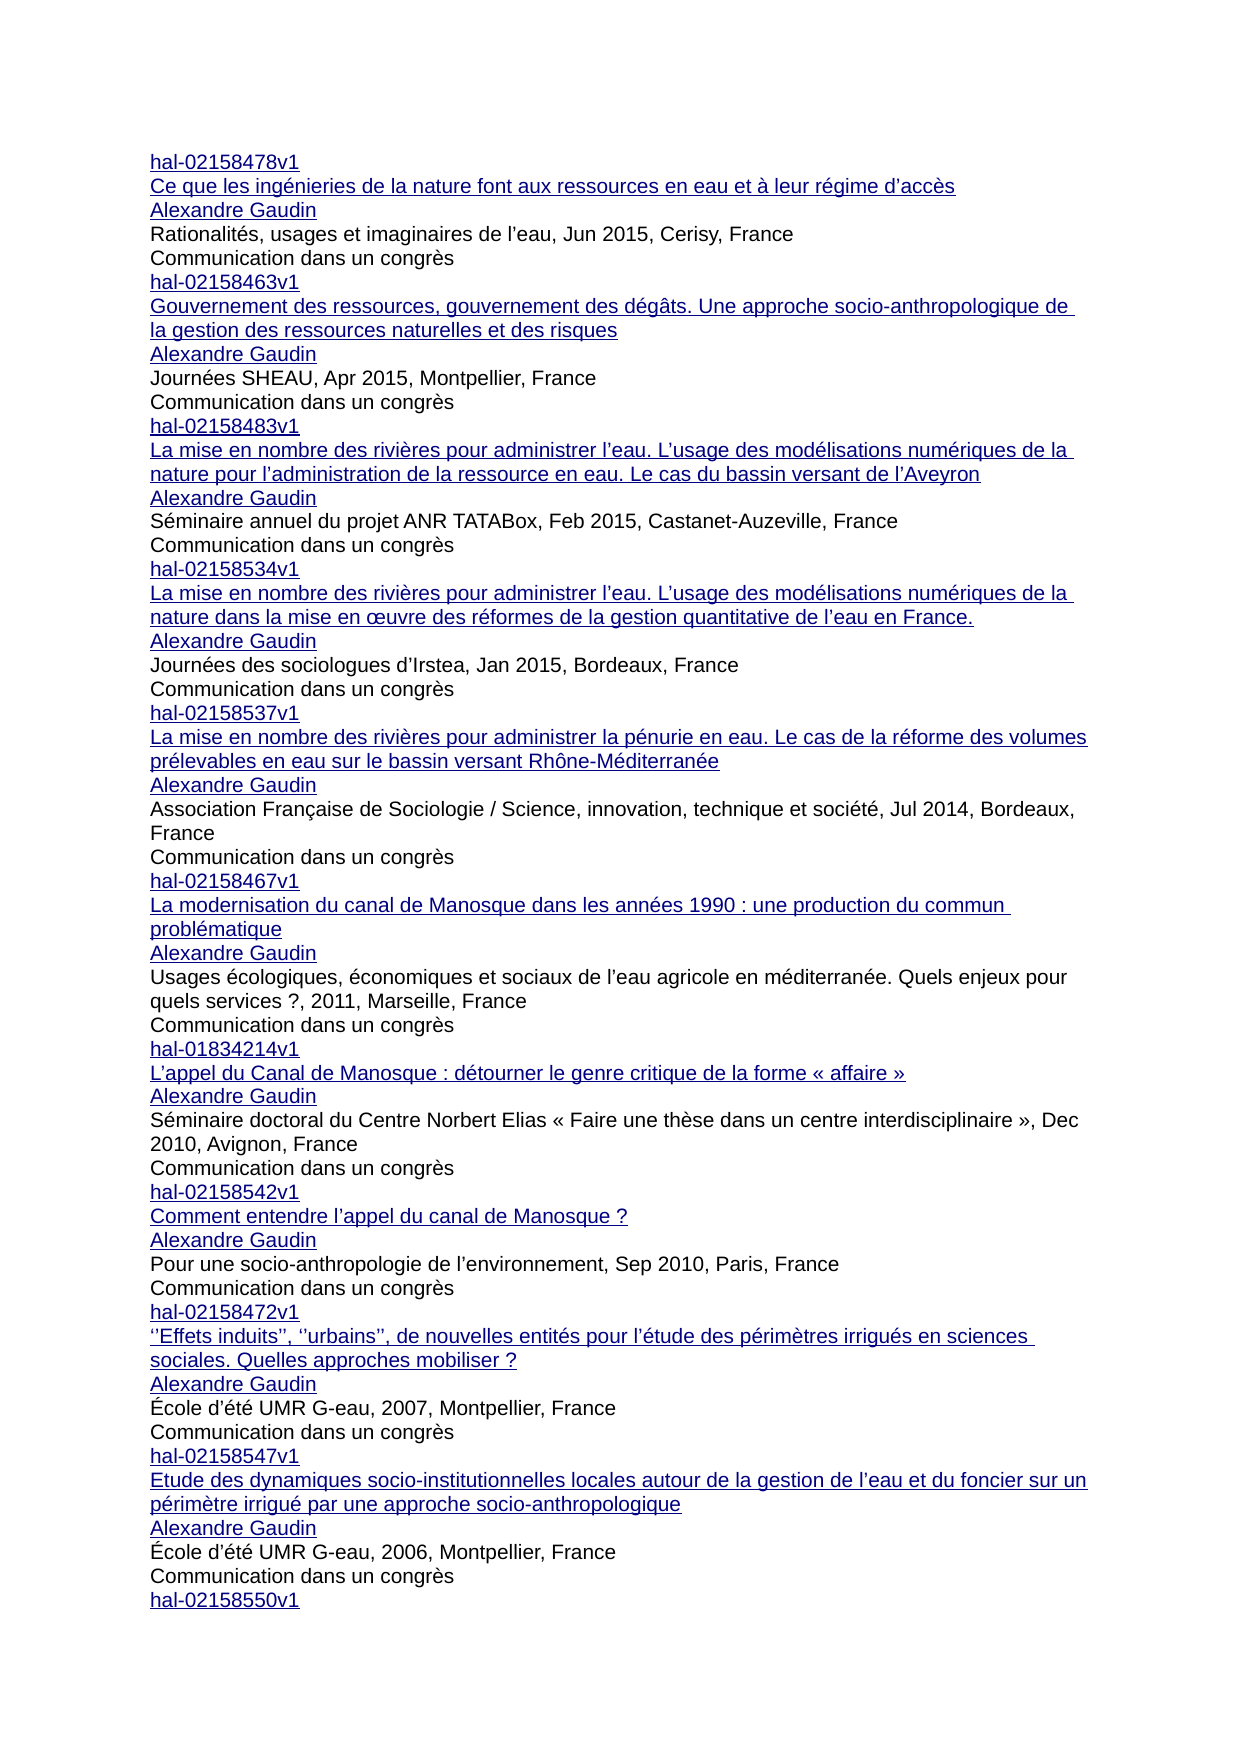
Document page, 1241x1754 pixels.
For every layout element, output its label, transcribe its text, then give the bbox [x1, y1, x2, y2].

table_cell Ce que les ingénieries de la nature font aux ressources en eau et à leur régime d’accès Alexandre Gaudin Rationalités, usages et imaginaires de l’eau, Jun 2015, Cerisy, France Communication dans un congrès hal-02158463v1 [150, 174, 1090, 294]
table_cell L’appel du Canal de Manosque : détourner le genre critique de la forme « affaire » Alexandre Gaudin Séminaire doctoral du Centre Norbert Elias « Faire une thèse dans un centre interdisciplinaire », Dec 2010, Avignon, France Communication dans un congrès hal-02158542v1 [150, 1060, 1090, 1204]
table_cell Comment entendre l’appel du canal de Manosque ? Alexandre Gaudin Pour une socio-anthropologie de l’environnement, Sep 2010, Paris, France Communication dans un congrès hal-02158472v1 [150, 1204, 1090, 1324]
table_cell hal-02158478v1 [150, 150, 1090, 174]
table_cell La modernisation du canal de Manosque dans les années 1990 : une production du commun problématique Alexandre Gaudin Usages écologiques, économiques et sociaux de l’eau agricole en méditerranée. Quels enjeux pour quels services ?, 2011, Marseille, France Communication dans un congrès hal-01834214v1 [150, 893, 1090, 1060]
table_cell La mise en nombre des rivières pour administrer la pénurie en eau. Le cas de la réforme des volumes prélevables en eau sur le bassin versant Rhône-Méditerranée Alexandre Gaudin Association Française de Sociologie / Science, innovation, technique et société, Jul 2014, Bordeaux, France Communication dans un congrès hal-02158467v1 [150, 725, 1090, 893]
table_cell La mise en nombre des rivières pour administrer l’eau. L’usage des modélisations numériques de la nature pour l’administration de la ressource en eau. Le cas du bassin versant de l’Aveyron Alexandre Gaudin Séminaire annuel du projet ANR TATABox, Feb 2015, Castanet-Auzeville, France Communication dans un congrès hal-02158534v1 [150, 438, 1090, 581]
table_cell Etude des dynamiques socio-institutionnelles locales autour de la gestion de l’eau et du foncier sur un périmètre irrigué par une approche socio-anthropologique Alexandre Gaudin École d’été UMR G-eau, 2006, Montpellier, France Communication dans un congrès hal-02158550v1 [150, 1468, 1090, 1611]
table_cell La mise en nombre des rivières pour administrer l’eau. L’usage des modélisations numériques de la nature dans la mise en œuvre des réformes de la gestion quantitative de l’eau en France. Alexandre Gaudin Journées des sociologues d’Irstea, Jan 2015, Bordeaux, France Communication dans un congrès hal-02158537v1 [150, 581, 1090, 725]
table_cell Gouvernement des ressources, gouvernement des dégâts. Une approche socio-anthropologique de la gestion des ressources naturelles et des risques Alexandre Gaudin Journées SHEAU, Apr 2015, Montpellier, France Communication dans un congrès hal-02158483v1 [150, 294, 1090, 437]
table_cell ‘’Effets induits’’, ‘’urbains’’, de nouvelles entités pour l’étude des périmètres irrigués en sciences sociales. Quelles approches mobiliser ? Alexandre Gaudin École d’été UMR G-eau, 2007, Montpellier, France Communication dans un congrès hal-02158547v1 [150, 1324, 1090, 1468]
